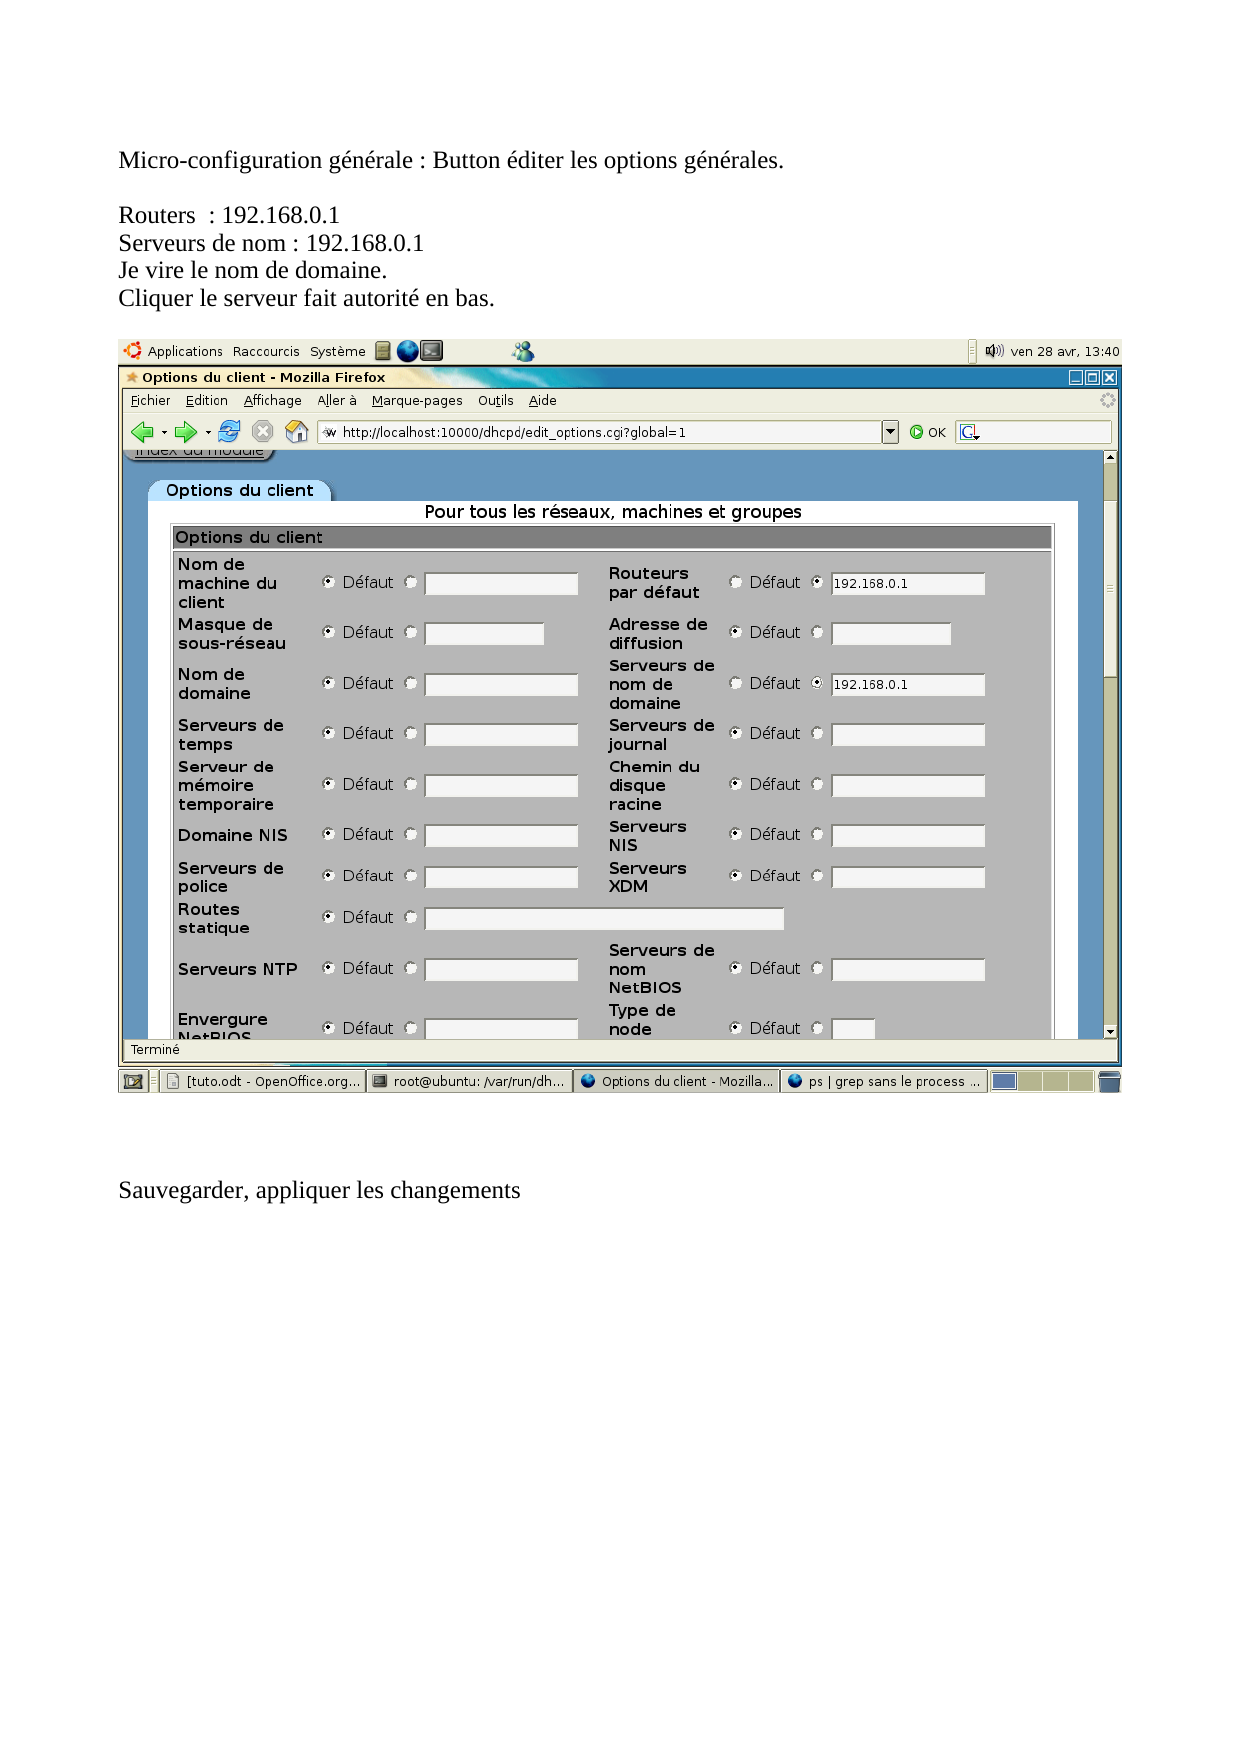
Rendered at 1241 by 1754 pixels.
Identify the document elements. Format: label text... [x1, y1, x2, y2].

text Sauvegarder, appliquer les changements [118, 1176, 1122, 1203]
picture [118, 339, 1122, 1093]
text Cliquer le serveur fait autorité en bas. [118, 284, 1122, 312]
text Serveurs de nom : 192.168.0.1 [118, 229, 1122, 257]
text Je vire le nom de domaine. [118, 257, 1122, 284]
text Micro-configuration générale : Button éditer les options générales. [118, 146, 1122, 173]
text Routers : 192.168.0.1 [118, 201, 1122, 229]
